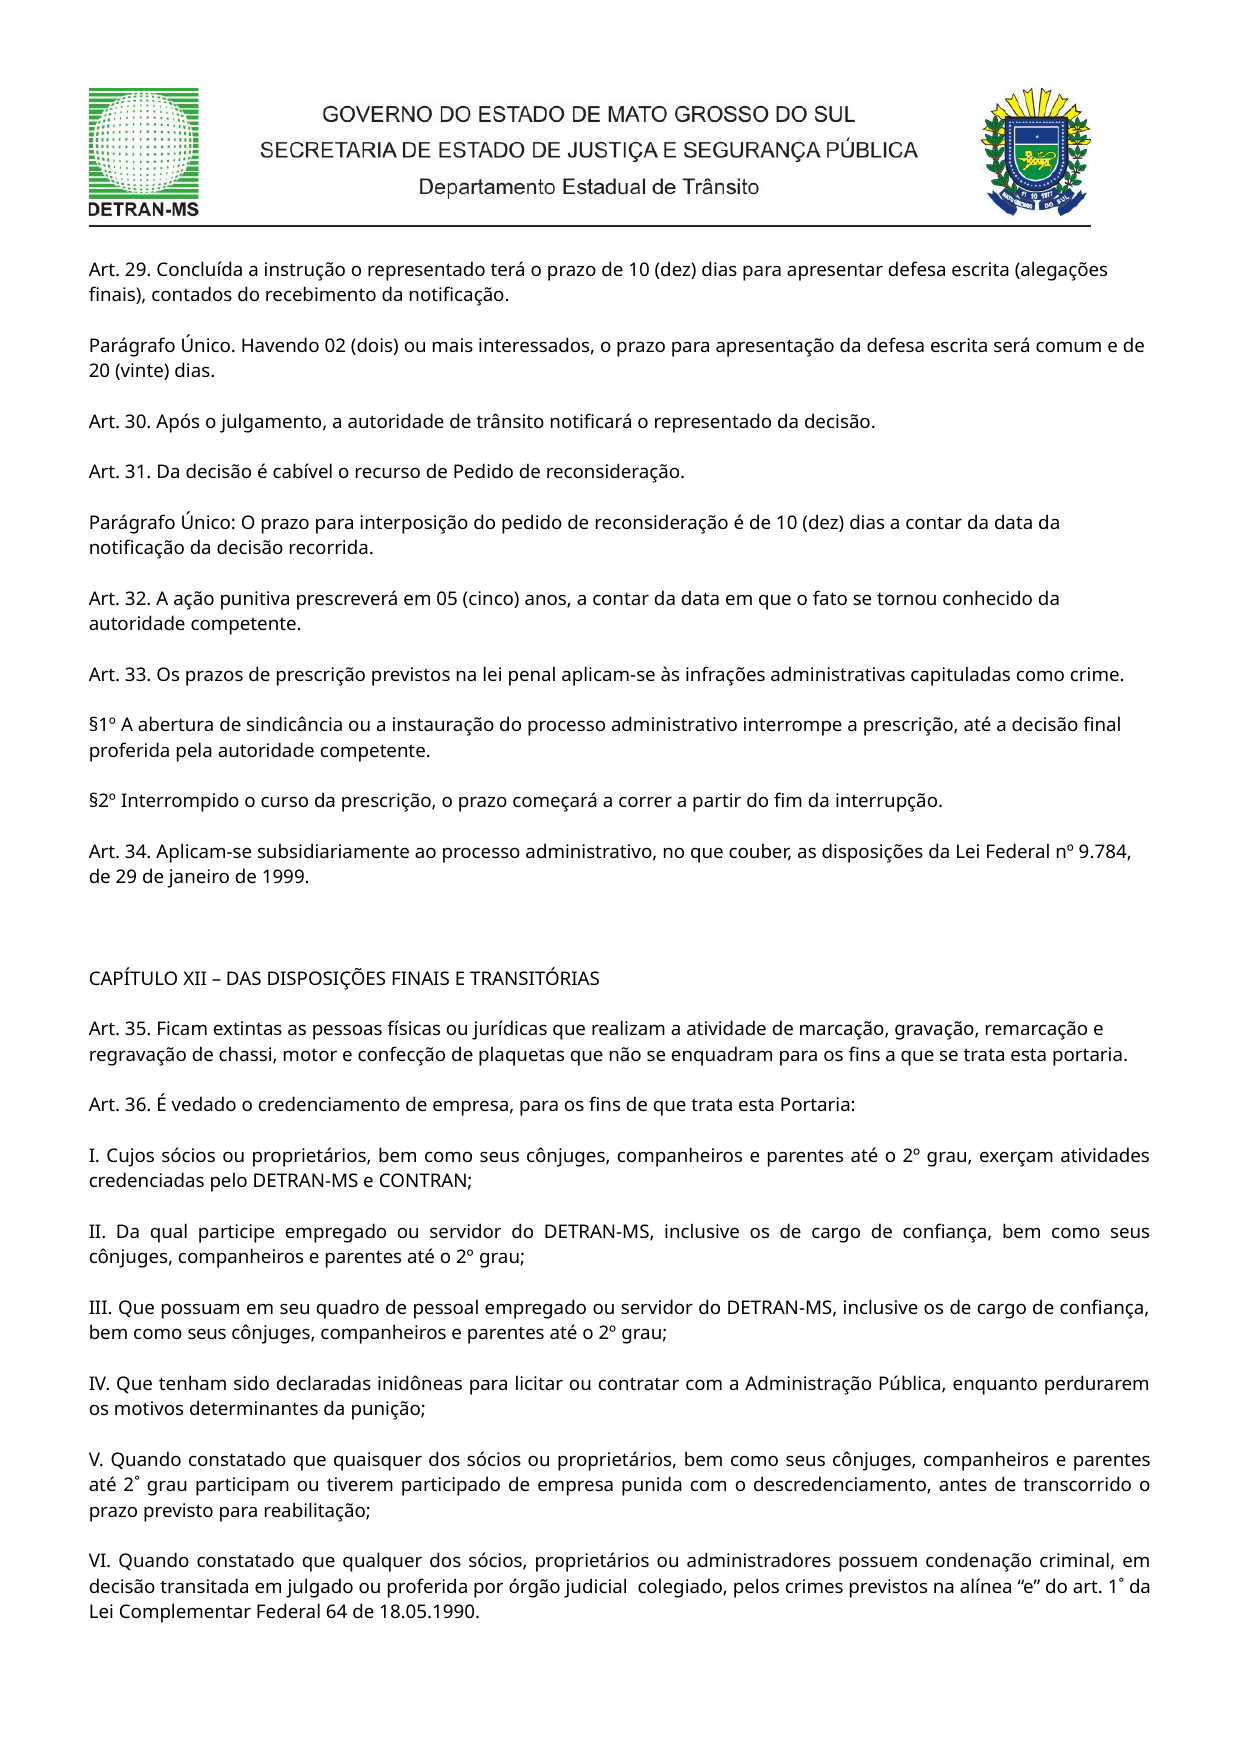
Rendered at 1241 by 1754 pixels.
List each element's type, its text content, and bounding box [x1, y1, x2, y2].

text Art. 31. Da decisão é cabível o recurso de Pedido de reconsideração. [88, 459, 1152, 484]
picture [89, 88, 1091, 227]
list V. Quando constatado que quaisquer dos sócios ou proprietários, bem como seus cônjuges, companheiros e parentes até 2˚ grau participam ou tiverem participado de empresa punida com o descredenciamento, antes de transcorrido o prazo previsto para reabilitação; [88, 1446, 1152, 1523]
subtitle CAPÍTULO XII – DAS DISPOSIÇÕES FINAIS E TRANSITÓRIAS [88, 965, 1152, 990]
text Art. 32. A ação punitiva prescreverá em 05 (cinco) anos, a contar da data em que o fato se tornou conhecido da autoridade competente. [88, 585, 1152, 636]
text Art. 34. Aplicam-se subsidiariamente ao processo administrativo, no que couber, as disposições da Lei Federal nº 9.784, de 29 de janeiro de 1999. [88, 838, 1152, 889]
text Art. 33. Os prazos de prescrição previstos na lei penal aplicam-se às infrações administrativas capituladas como crime. [88, 661, 1152, 687]
list IV. Que tenham sido declaradas inidôneas para licitar ou contratar com a Administração Pública, enquanto perdurarem os motivos determinantes da punição; [88, 1370, 1152, 1421]
text Parágrafo Único. Havendo 02 (dois) ou mais interessados, o prazo para apresentação da defesa escrita será comum e de 20 (vinte) dias. [88, 332, 1152, 383]
text Parágrafo Único: O prazo para interposição do pedido de reconsideração é de 10 (dez) dias a contar da data da notificação da decisão recorrida. [88, 509, 1152, 560]
text Art. 35. Ficam extintas as pessoas físicas ou jurídicas que realizam a atividade de marcação, gravação, remarcação e regravação de chassi, motor e confecção de plaquetas que não se enquadram para os fins a que se trata esta portaria. [88, 1015, 1152, 1066]
text §1º A abertura de sindicância ou a instauração do processo administrativo interrompe a prescrição, até a decisão final proferida pela autoridade competente. [88, 712, 1152, 763]
text Art. 29. Concluída a instrução o representado terá o prazo de 10 (dez) dias para apresentar defesa escrita (alegações finais), contados do recebimento da notificação. [88, 256, 1152, 307]
list VI. Quando constatado que qualquer dos sócios, proprietários ou administradores possuem condenação criminal, em decisão transitada em julgado ou proferida por órgão judicial colegiado, pelos crimes previstos na alínea “e” do art. 1˚ da Lei Complementar Federal 64 de 18.05.1990. [88, 1548, 1152, 1624]
list I. Cujos sócios ou proprietários, bem como seus cônjuges, companheiros e parentes até o 2º grau, exerçam atividades credenciadas pelo DETRAN-MS e CONTRAN; [88, 1142, 1152, 1193]
text Art. 36. É vedado o credenciamento de empresa, para os fins de que trata esta Portaria: [88, 1091, 1152, 1117]
text §2º Interrompido o curso da prescrição, o prazo começará a correr a partir do fim da interrupção. [88, 788, 1152, 813]
list II. Da qual participe empregado ou servidor do DETRAN-MS, inclusive os de cargo de confiança, bem como seus cônjuges, companheiros e parentes até o 2º grau; [88, 1218, 1152, 1269]
list III. Que possuam em seu quadro de pessoal empregado ou servidor do DETRAN-MS, inclusive os de cargo de confiança, bem como seus cônjuges, companheiros e parentes até o 2º grau; [88, 1294, 1152, 1345]
text Art. 30. Após o julgamento, a autoridade de trânsito notificará o representado da decisão. [88, 408, 1152, 434]
